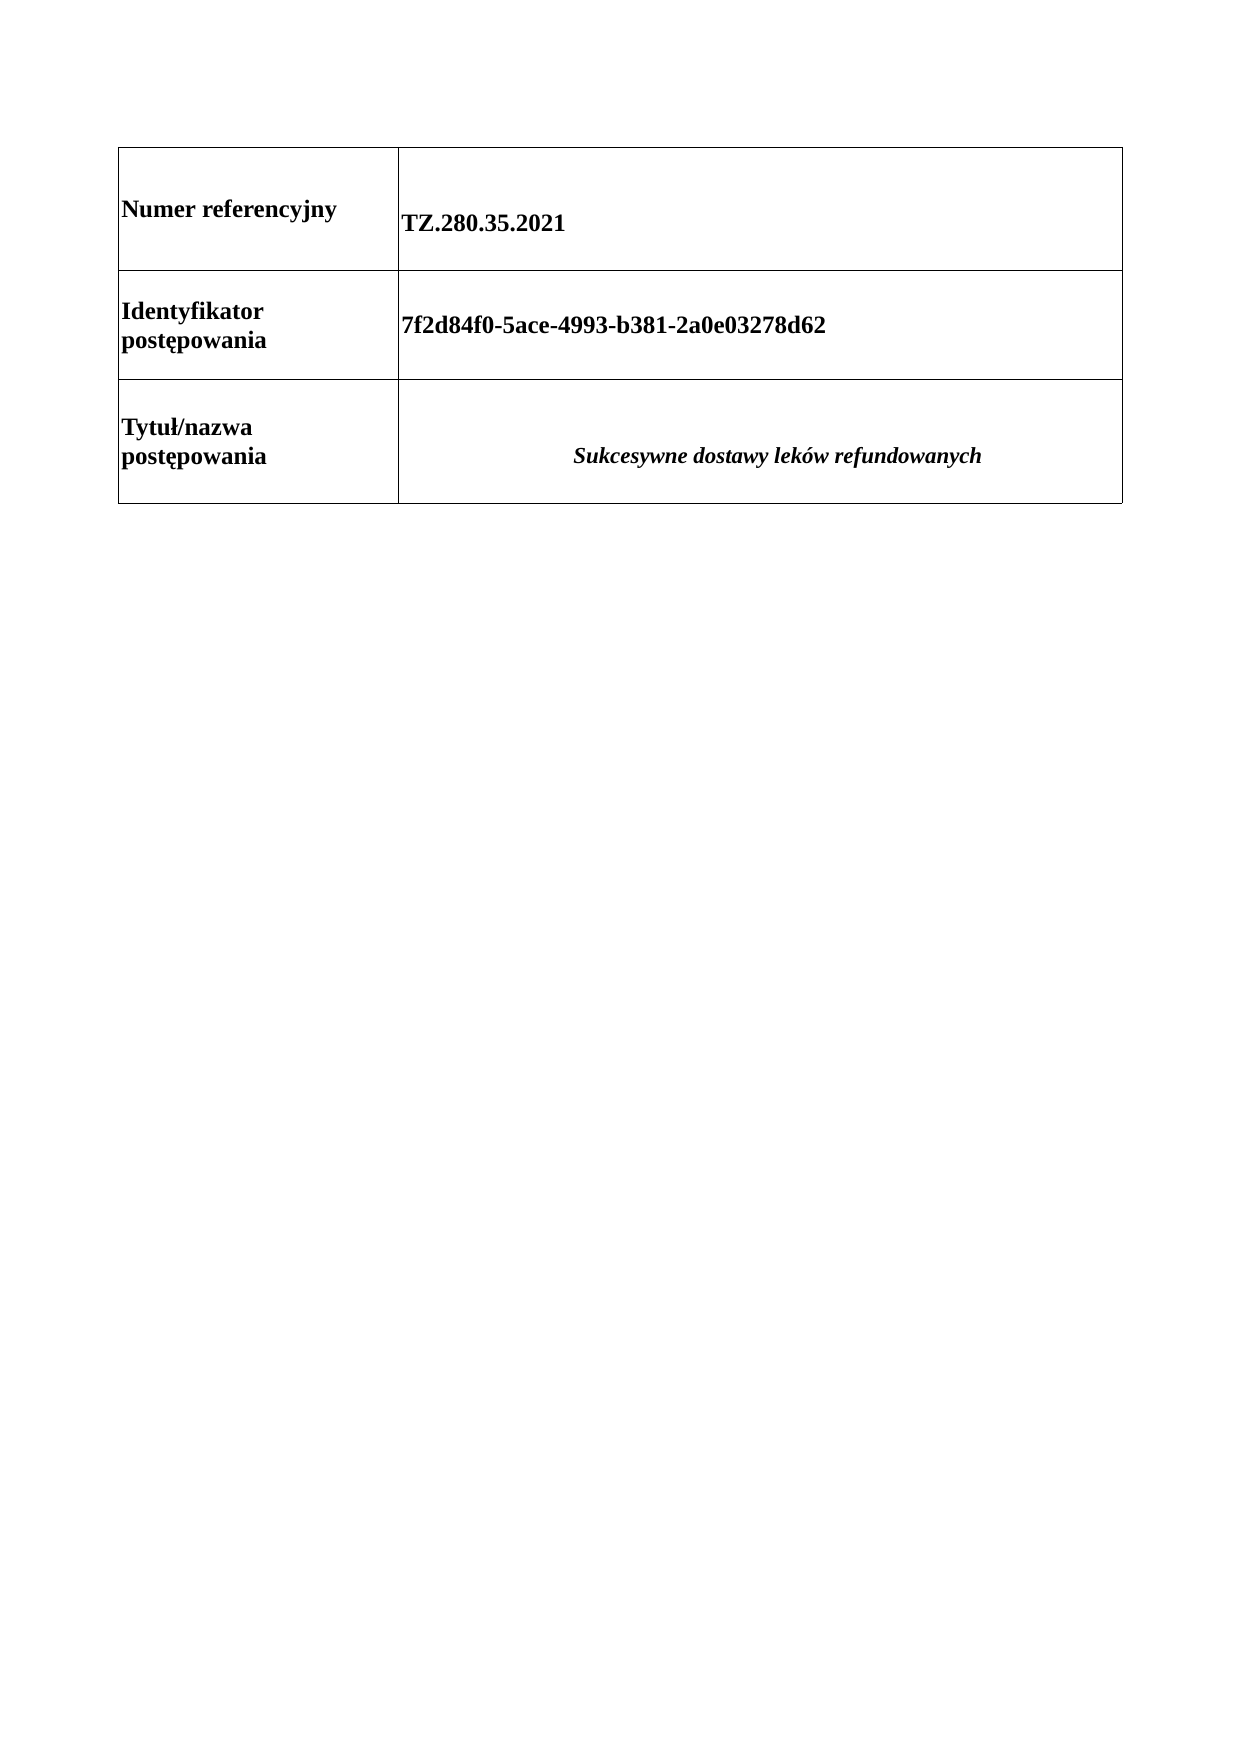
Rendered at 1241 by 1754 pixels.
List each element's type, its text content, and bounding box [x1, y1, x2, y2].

table_cell Sukcesywne dostawy leków refundowanych [399, 380, 1122, 503]
table_cell 7f2d84f0-5ace-4993-b381-2a0e03278d62 [399, 271, 1122, 379]
table_header TZ.280.35.2021 [399, 148, 1122, 270]
table_cell Identyfikator postępowania [119, 271, 398, 379]
table_cell Tytuł/nazwa postępowania [119, 380, 398, 503]
table_header Numer referencyjny [119, 148, 398, 270]
